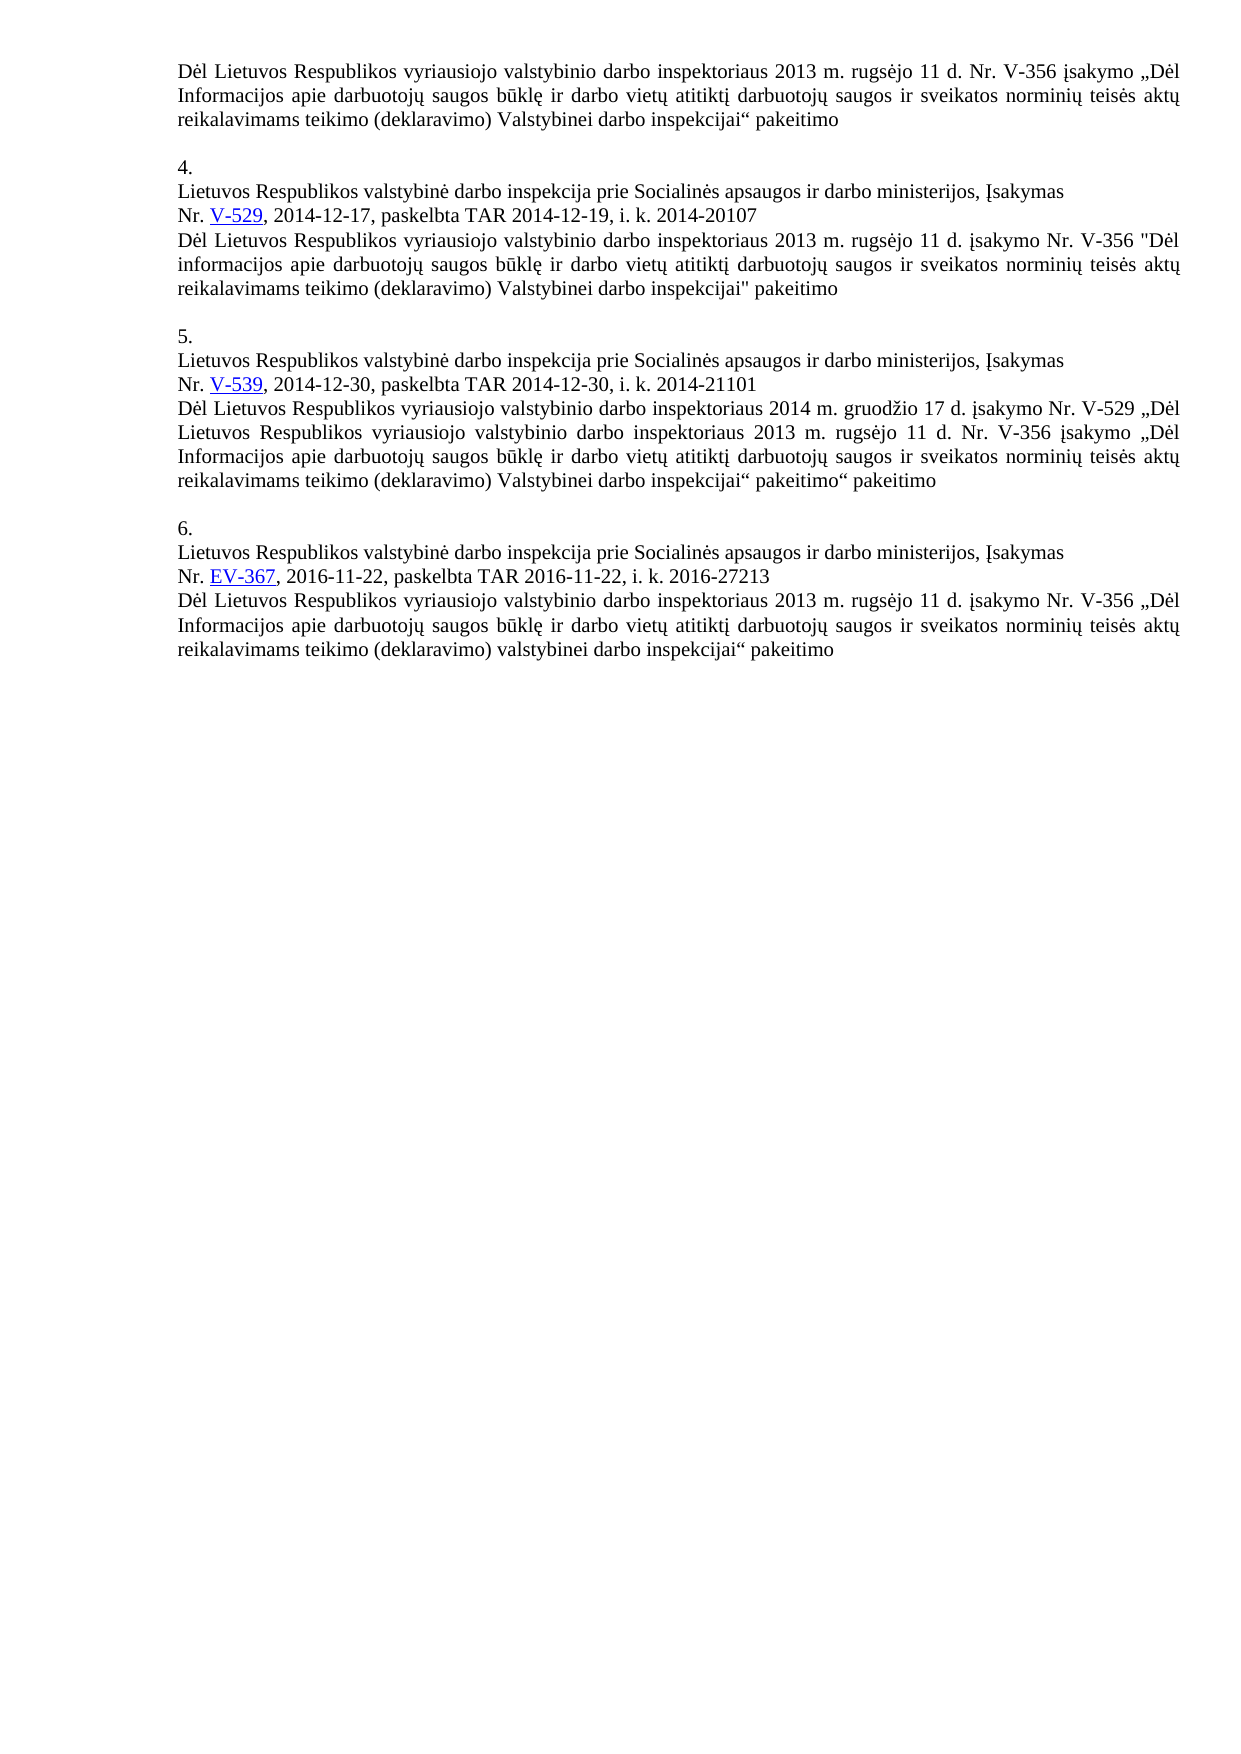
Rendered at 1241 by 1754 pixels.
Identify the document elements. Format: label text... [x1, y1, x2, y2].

text Lietuvos Respublikos valstybinė darbo inspekcija prie Socialinės apsaugos ir darbo ministerijos, Įsakymas [177, 348, 1181, 372]
text Nr. EV-367, 2016-11-22, paskelbta TAR 2016-11-22, i. k. 2016-27213 [177, 564, 1181, 588]
text Dėl Lietuvos Respublikos vyriausiojo valstybinio darbo inspektoriaus 2014 m. gruodžio 17 d. įsakymo Nr. V-529 „Dėl Lietuvos Respublikos vyriausiojo valstybinio darbo inspektoriaus 2013 m. rugsėjo 11 d. Nr. V-356 įsakymo „Dėl Informacijos apie darbuotojų saugos būklę ir darbo vietų atitiktį darbuotojų saugos ir sveikatos norminių teisės aktų reikalavimams teikimo (deklaravimo) Valstybinei darbo inspekcijai“ pakeitimo“ pakeitimo [177, 396, 1181, 492]
text Nr. V-539, 2014-12-30, paskelbta TAR 2014-12-30, i. k. 2014-21101 [177, 372, 1181, 396]
text 5. [177, 324, 1181, 348]
text Lietuvos Respublikos valstybinė darbo inspekcija prie Socialinės apsaugos ir darbo ministerijos, Įsakymas [177, 540, 1181, 564]
text 6. [177, 516, 1181, 540]
text Lietuvos Respublikos valstybinė darbo inspekcija prie Socialinės apsaugos ir darbo ministerijos, Įsakymas [177, 179, 1181, 203]
text Nr. V-529, 2014-12-17, paskelbta TAR 2014-12-19, i. k. 2014-20107 [177, 203, 1181, 227]
text Dėl Lietuvos Respublikos vyriausiojo valstybinio darbo inspektoriaus 2013 m. rugsėjo 11 d. Nr. V-356 įsakymo „Dėl Informacijos apie darbuotojų saugos būklę ir darbo vietų atitiktį darbuotojų saugos ir sveikatos norminių teisės aktų reikalavimams teikimo (deklaravimo) Valstybinei darbo inspekcijai“ pakeitimo [177, 59, 1181, 131]
text Dėl Lietuvos Respublikos vyriausiojo valstybinio darbo inspektoriaus 2013 m. rugsėjo 11 d. įsakymo Nr. V-356 "Dėl informacijos apie darbuotojų saugos būklę ir darbo vietų atitiktį darbuotojų saugos ir sveikatos norminių teisės aktų reikalavimams teikimo (deklaravimo) Valstybinei darbo inspekcijai" pakeitimo [177, 227, 1181, 300]
text Dėl Lietuvos Respublikos vyriausiojo valstybinio darbo inspektoriaus 2013 m. rugsėjo 11 d. įsakymo Nr. V-356 „Dėl Informacijos apie darbuotojų saugos būklę ir darbo vietų atitiktį darbuotojų saugos ir sveikatos norminių teisės aktų reikalavimams teikimo (deklaravimo) valstybinei darbo inspekcijai“ pakeitimo [177, 588, 1181, 661]
text 4. [177, 155, 1181, 179]
